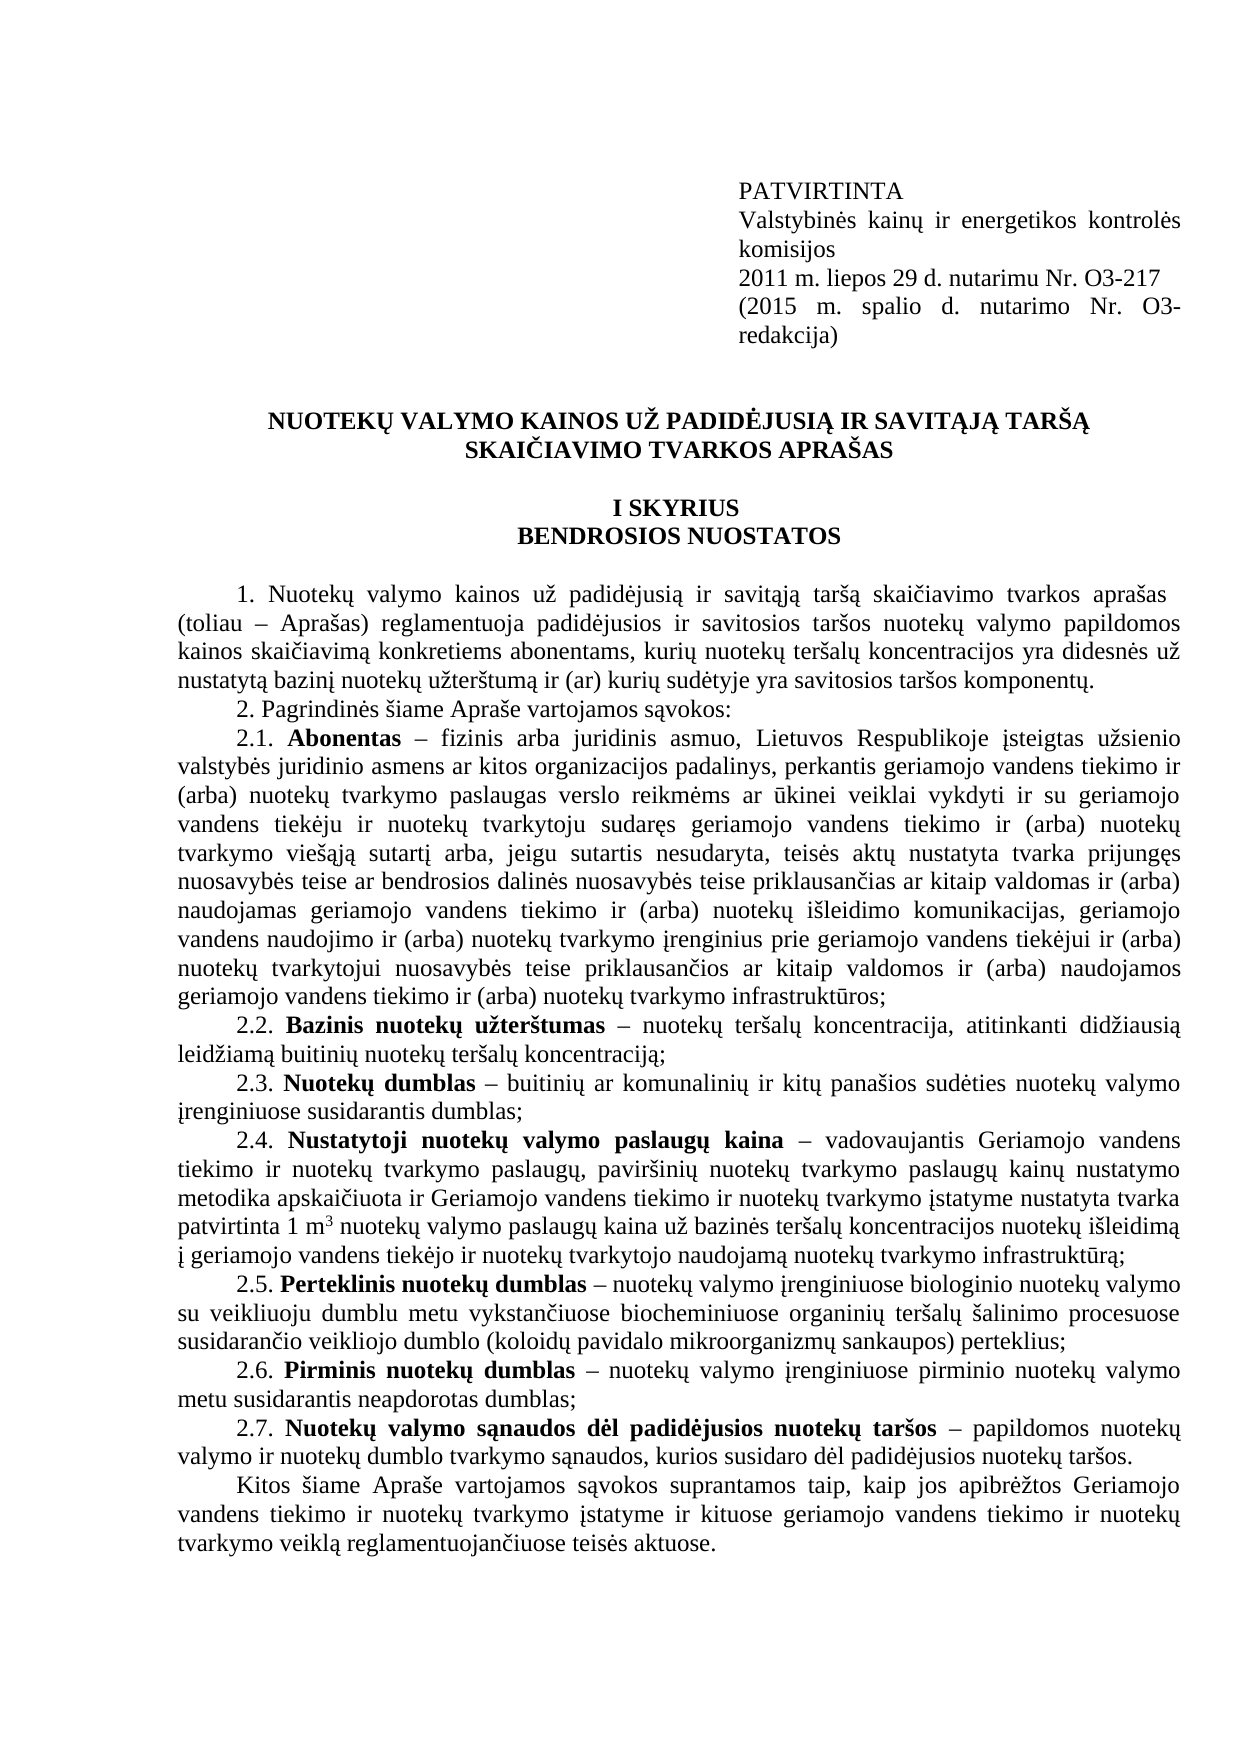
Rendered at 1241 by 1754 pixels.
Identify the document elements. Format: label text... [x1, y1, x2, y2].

text (2015 m. spalio d. nutarimo Nr. O3-redakcija) [738, 291, 1181, 349]
text 2. Pagrindinės šiame Apraše vartojamos sąvokos: [177, 694, 1181, 723]
text I skyrius [177, 493, 1181, 521]
text bendrosios nuostatos [177, 521, 1181, 550]
text 1. Nuotekų valymo kainos už padidėjusią ir savitąją taršą skaičiavimo tvarkos aprašas (toliau – Aprašas) reglamentuoja padidėjusios ir savitosios taršos nuotekų valymo papildomos kainos skaičiavimą konkretiems abonentams, kurių nuotekų teršalų koncentracijos yra didesnės už nustatytą bazinį nuotekų užterštumą ir (ar) kurių sudėtyje yra savitosios taršos komponentų. [177, 579, 1181, 694]
text 2.2. Bazinis nuotekų užterštumas – nuotekų teršalų koncentracija, atitinkanti didžiausią leidžiamą buitinių nuotekų teršalų koncentraciją; [177, 1010, 1181, 1068]
text 2.7. Nuotekų valymo sąnaudos dėl padidėjusios nuotekų taršos – papildomos nuotekų valymo ir nuotekų dumblo tvarkymo sąnaudos, kurios susidaro dėl padidėjusios nuotekų taršos. [177, 1413, 1181, 1470]
text 2.1. Abonentas – fizinis arba juridinis asmuo, Lietuvos Respublikoje įsteigtas užsienio valstybės juridinio asmens ar kitos organizacijos padalinys, perkantis geriamojo vandens tiekimo ir (arba) nuotekų tvarkymo paslaugas verslo reikmėms ar ūkinei veiklai vykdyti ir su geriamojo vandens tiekėju ir nuotekų tvarkytoju sudaręs geriamojo vandens tiekimo ir (arba) nuotekų tvarkymo viešąją sutartį arba, jeigu sutartis nesudaryta, teisės aktų nustatyta tvarka prijungęs nuosavybės teise ar bendrosios dalinės nuosavybės teise priklausančias ar kitaip valdomas ir (arba) naudojamas geriamojo vandens tiekimo ir (arba) nuotekų išleidimo komunikacijas, geriamojo vandens naudojimo ir (arba) nuotekų tvarkymo įrenginius prie geriamojo vandens tiekėjui ir (arba) nuotekų tvarkytojui nuosavybės teise priklausančios ar kitaip valdomos ir (arba) naudojamos geriamojo vandens tiekimo ir (arba) nuotekų tvarkymo infrastruktūros; [177, 723, 1181, 1010]
text PATVIRTINTA [477, 176, 1181, 205]
text 2.6. Pirminis nuotekų dumblas – nuotekų valymo įrenginiuose pirminio nuotekų valymo metu susidarantis neapdorotas dumblas; [177, 1355, 1181, 1413]
text 2.3. Nuotekų dumblas – buitinių ar komunalinių ir kitų panašios sudėties nuotekų valymo įrenginiuose susidarantis dumblas; [177, 1068, 1181, 1125]
text 2.4. Nustatytoji nuotekų valymo paslaugų kaina – vadovaujantis Geriamojo vandens tiekimo ir nuotekų tvarkymo paslaugų, paviršinių nuotekų tvarkymo paslaugų kainų nustatymo metodika apskaičiuota ir Geriamojo vandens tiekimo ir nuotekų tvarkymo įstatyme nustatyta tvarka patvirtinta 1 m3 nuotekų valymo paslaugų kaina už bazinės teršalų koncentracijos nuotekų išleidimą į geriamojo vandens tiekėjo ir nuotekų tvarkytojo naudojamą nuotekų tvarkymo infrastruktūrą; [177, 1125, 1181, 1269]
text Nuotekų valymo kainos už padidėjusią ir savitąją taršą skaičiavimo tvarkos aprašas [177, 406, 1181, 464]
text Kitos šiame Apraše vartojamos sąvokos suprantamos taip, kaip jos apibrėžtos Geriamojo vandens tiekimo ir nuotekų tvarkymo įstatyme ir kituose geriamojo vandens tiekimo ir nuotekų tvarkymo veiklą reglamentuojančiuose teisės aktuose. [177, 1470, 1181, 1556]
text 2.5. Perteklinis nuotekų dumblas – nuotekų valymo įrenginiuose biologinio nuotekų valymo su veikliuoju dumblu metu vykstančiuose biocheminiuose organinių teršalų šalinimo procesuose susidarančio veikliojo dumblo (koloidų pavidalo mikroorganizmų sankaupos) perteklius; [177, 1269, 1181, 1355]
text Valstybinės kainų ir energetikos kontrolės komisijos 2011 m. liepos 29 d. nutarimu Nr. O3-217 [738, 205, 1181, 291]
